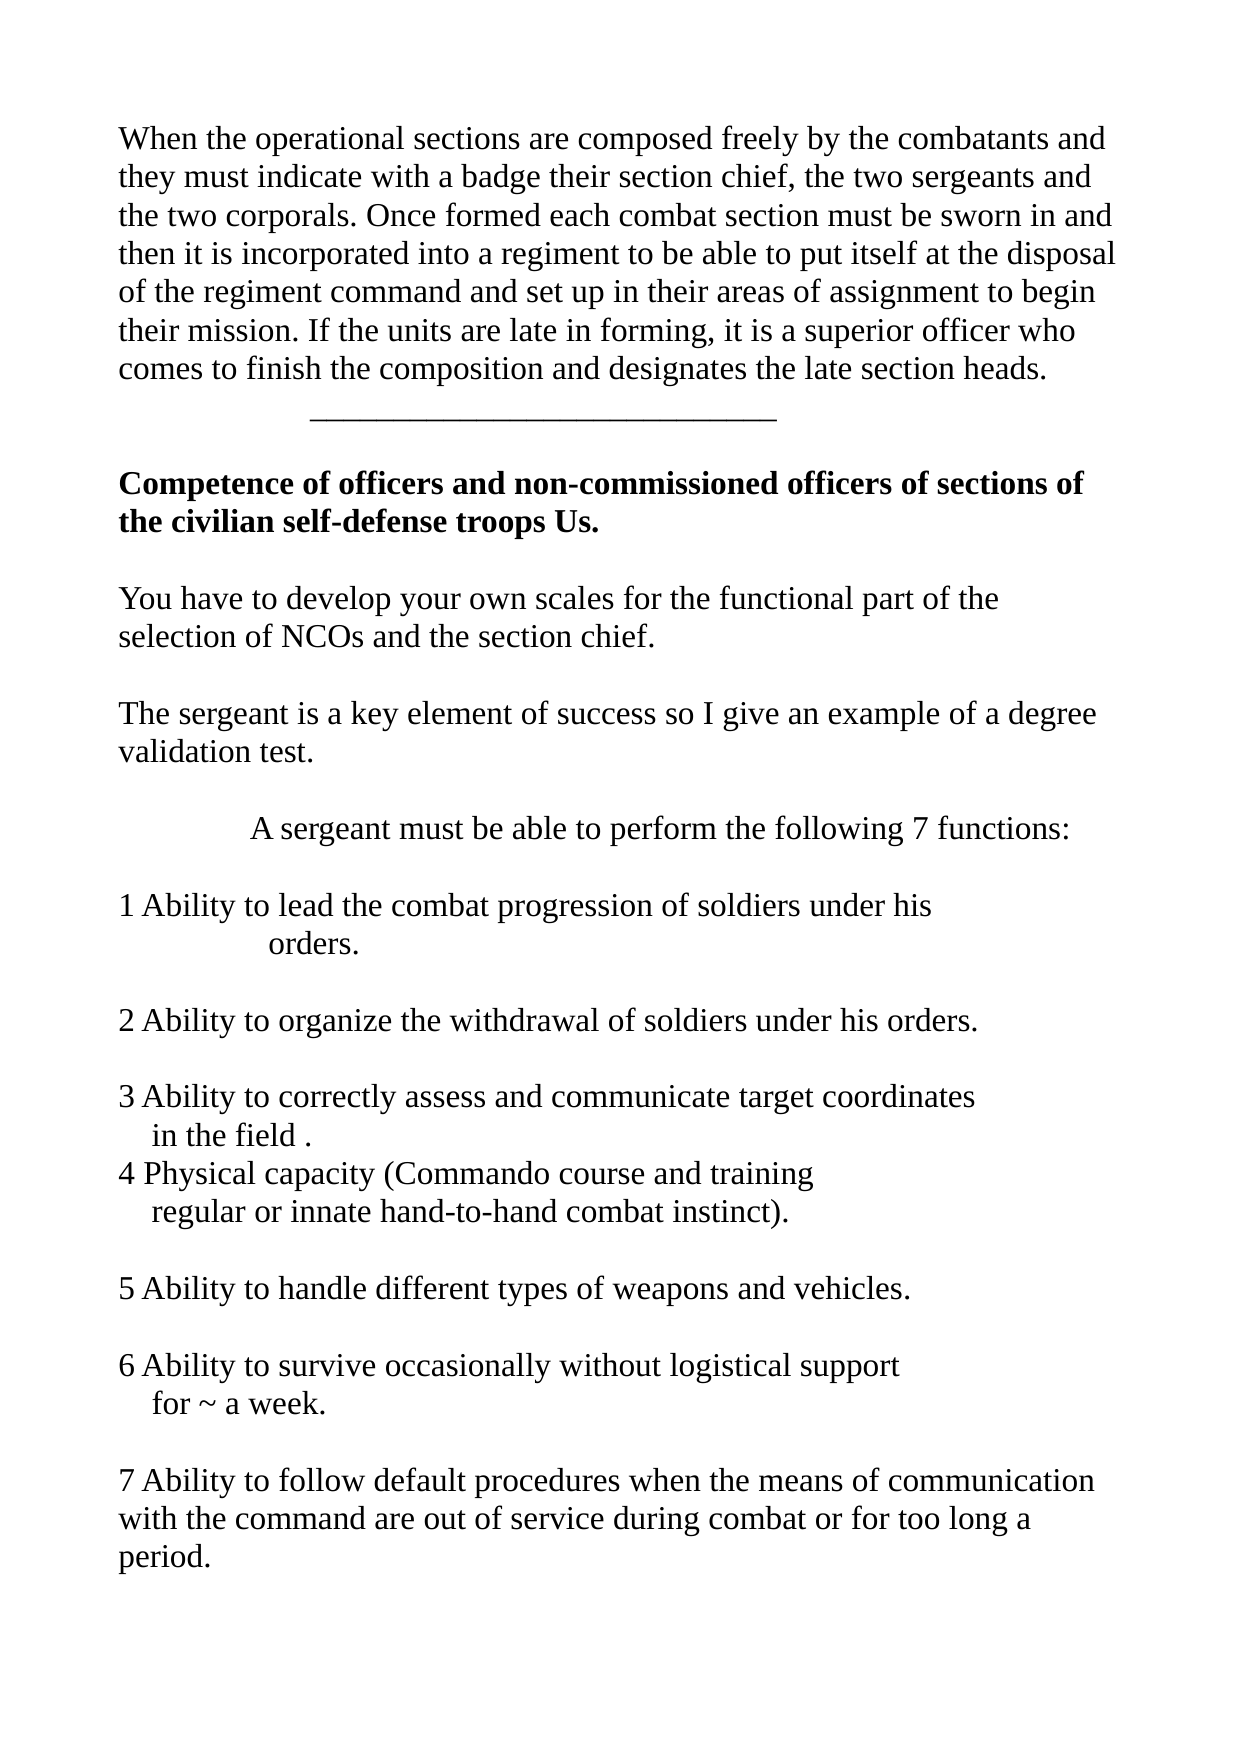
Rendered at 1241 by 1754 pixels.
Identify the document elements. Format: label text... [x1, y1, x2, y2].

text When the operational sections are composed freely by the combatants and they must indicate with a badge their section chief, the two sergeants and the two corporals. Once formed each combat section must be sworn in and then it is incorporated into a regiment to be able to put itself at the disposal of the regiment command and set up in their areas of assignment to begin their mission. If the units are late in forming, it is a superior officer who comes to finish the composition and designates the late section heads. [118, 118, 1122, 386]
text Competence of officers and non-commissioned officers of sections of the civilian self-defense troops Us. You have to develop your own scales for the functional part of the selection of NCOs and the section chief. The sergeant is a key element of success so I give an example of a degree validation test. A sergeant must be able to perform the following 7 functions: 1 Ability to lead the combat progression of soldiers under his orders. 2 Ability to organize the withdrawal of soldiers under his orders. 3 Ability to correctly assess and communicate target coordinates in the field . 4 Physical capacity (Commando course and training regular or innate hand-to-hand combat instinct). 5 Ability to handle different types of weapons and vehicles. 6 Ability to survive occasionally without logistical support for ~ a week. 7 Ability to follow default procedures when the means of communication with the command are out of service during combat or for too long a period. [118, 463, 1122, 1613]
text ____________________________ [118, 386, 1122, 425]
